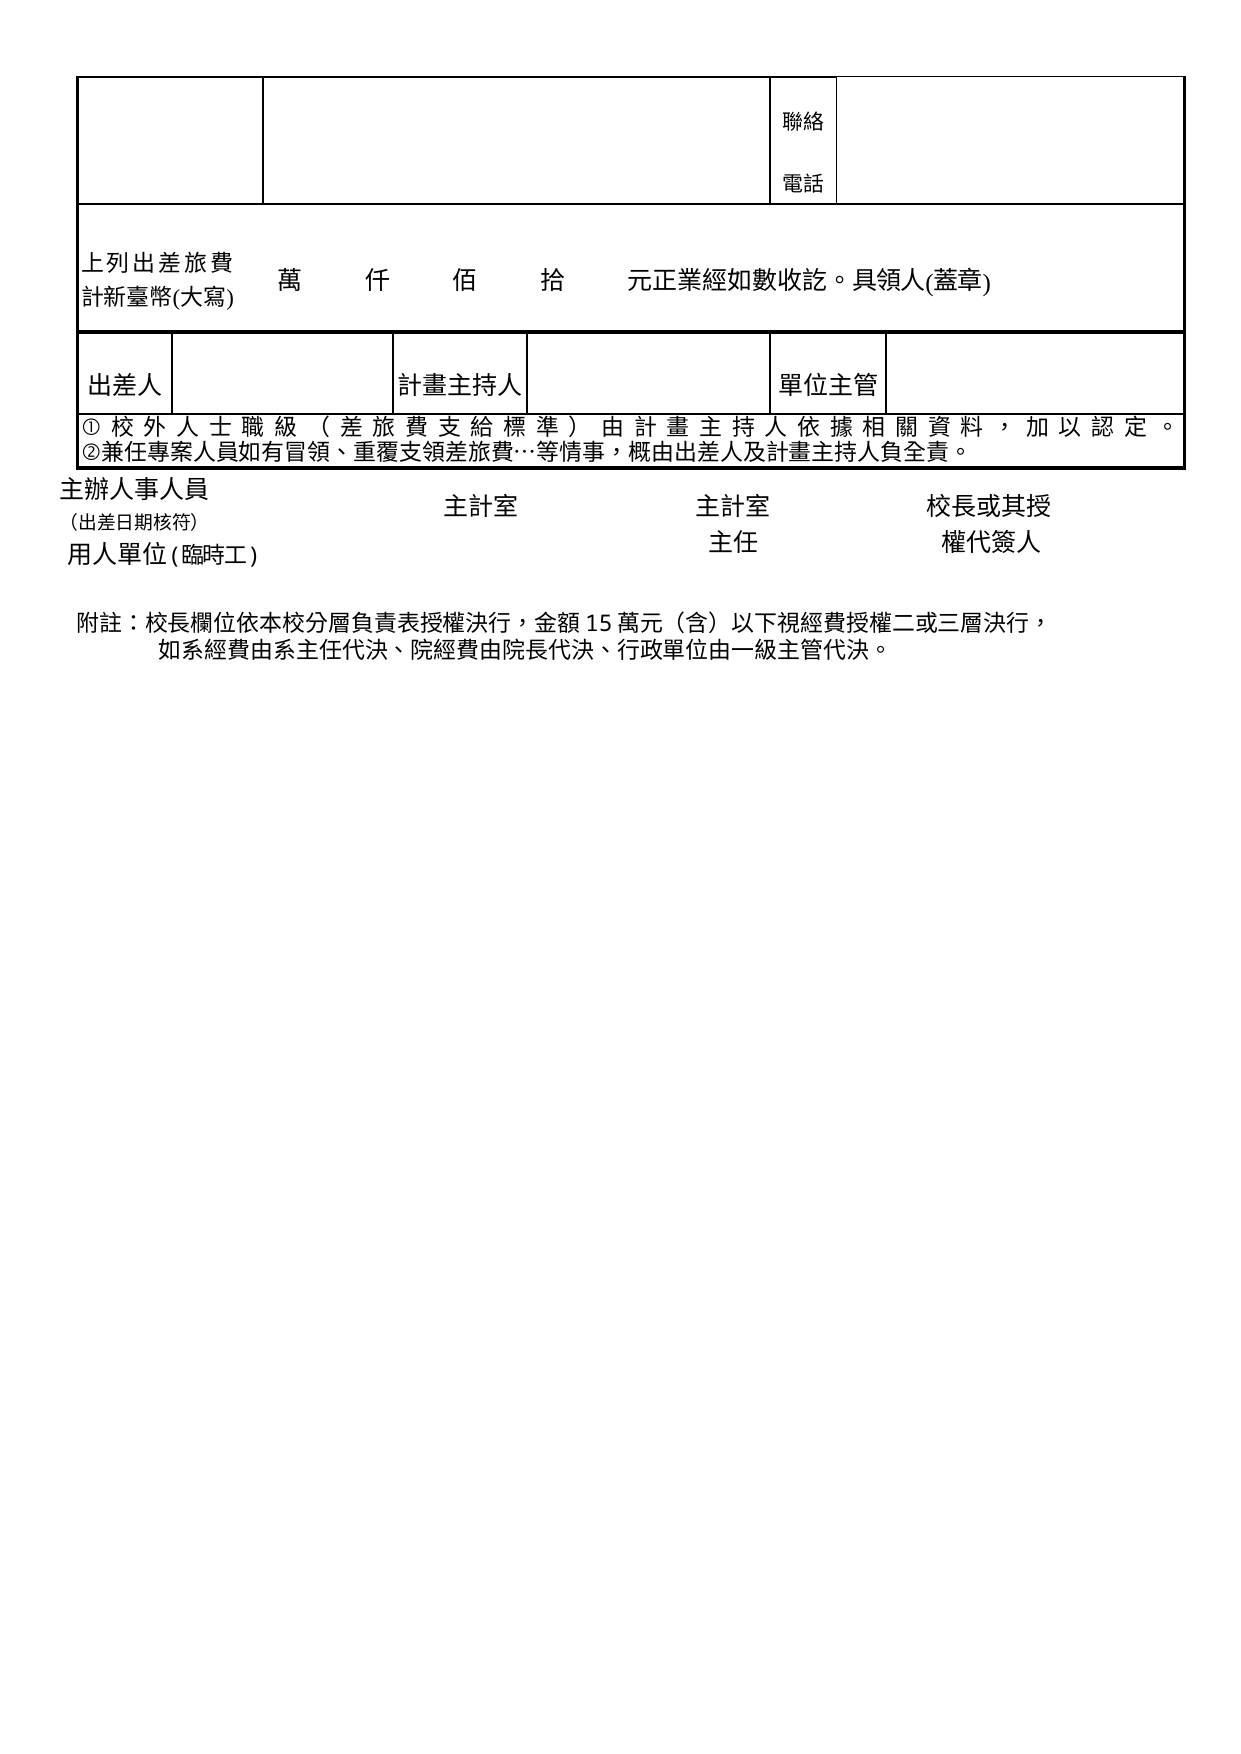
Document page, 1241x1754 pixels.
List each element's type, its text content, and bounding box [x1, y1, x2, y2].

text [536, 506, 667, 534]
text 主計室 [443, 487, 521, 523]
text 用人單位(臨時工) [61, 534, 428, 571]
text [798, 506, 911, 534]
text [536, 534, 667, 571]
table_cell [887, 334, 1183, 412]
table_cell [837, 77, 1183, 203]
table_cell 單位主管 [771, 334, 885, 412]
table_cell [528, 334, 769, 412]
table_cell [264, 78, 769, 203]
table_cell 計畫主持人 [394, 334, 526, 412]
text 權代簽人 [926, 523, 1060, 559]
text 主辦人事人員 [47, 469, 1162, 584]
text 附註：校長欄位依本校分層負責表授權決行，金額15萬元（含）以下視經費授權二或三層決行， [76, 609, 1140, 636]
table_cell 校外人士職級（差旅費支給標準）由計畫主持人依據相關資料，加以認定。 兼任專案人員如有冒領、重覆支領差旅費…等情事，概由出差人及計畫主持人負全責。 [79, 415, 1183, 466]
table_cell 上列出差旅費計新臺幣(大寫) 萬 仟 佰 拾 元正業經如數收訖。具領人(蓋章) [79, 205, 1183, 330]
table_cell [79, 78, 262, 203]
table_cell [173, 334, 392, 412]
text （出差日期核符） [47, 506, 428, 534]
text [798, 534, 911, 571]
table_cell 聯絡電話 [771, 78, 836, 203]
table_cell 出差人 [79, 334, 171, 412]
text [1075, 534, 1162, 571]
text 校長或其授 [926, 487, 1060, 523]
text [1075, 506, 1162, 534]
text 主任 [682, 522, 783, 559]
text 如系經費由系主任代決、院經費由院長代決、行政單位由一級主管代決。 [76, 636, 1140, 663]
text [61, 602, 1155, 672]
text 主計室 [682, 486, 783, 522]
